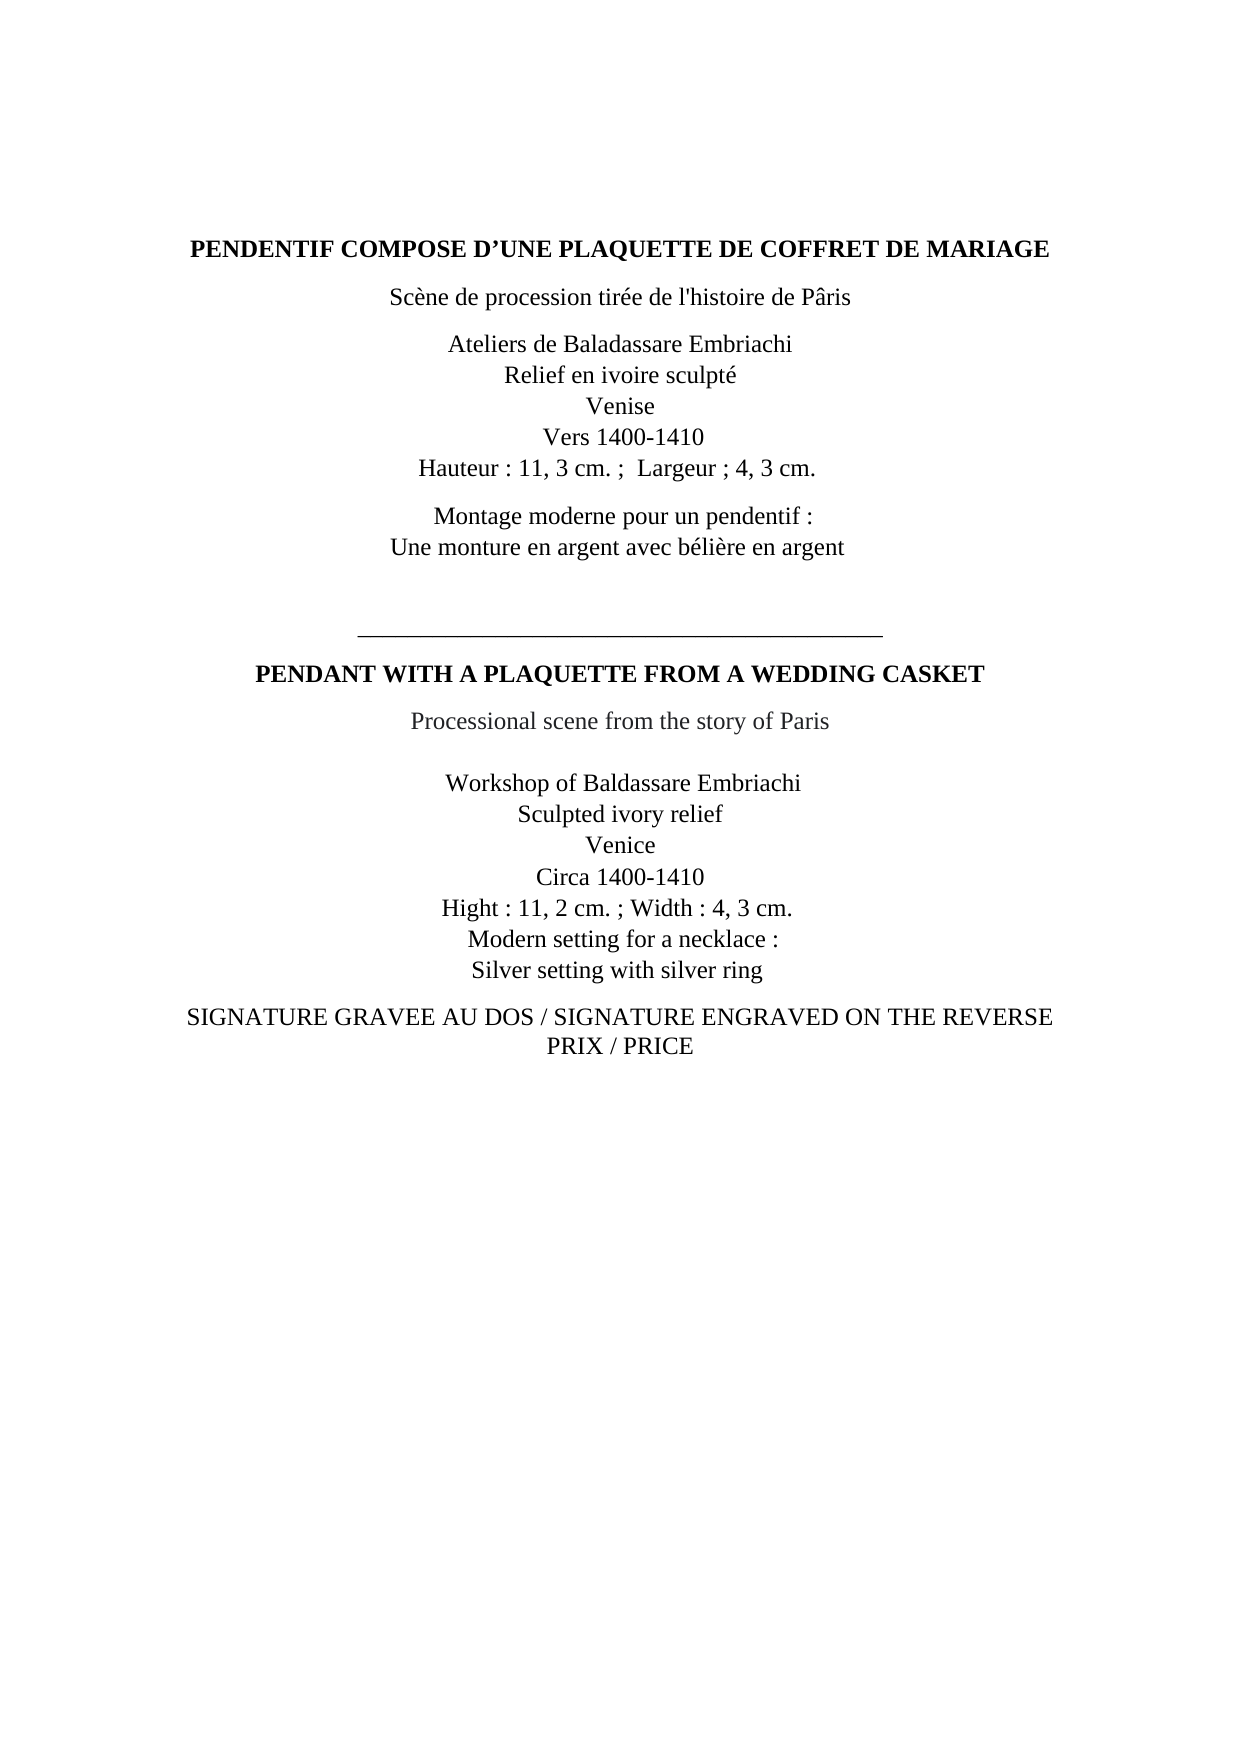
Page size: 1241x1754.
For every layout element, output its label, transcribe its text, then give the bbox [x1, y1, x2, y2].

text Ateliers de Baladassare Embriachi Relief en ivoire sculpté Venise Vers 1400-1410 Hauteur : 11, 3 cm. ; Largeur ; 4, 3 cm. [148, 329, 1093, 482]
text __________________________________________ [148, 611, 1093, 640]
text Scène de procession tirée de l'histoire de Pâris [148, 282, 1093, 310]
text PENDANT WITH A PLAQUETTE FROM A WEDDING CASKET [148, 659, 1093, 687]
text PRIX / PRICE [148, 1031, 1093, 1060]
text Workshop of Baldassare Embriachi Sculpted ivory relief Venice Circa 1400-1410 Hight : 11, 2 cm. ; Width : 4, 3 cm. Modern setting for a necklace : Silver setting with silver ring [148, 768, 1093, 983]
text Processional scene from the story of Paris [148, 706, 1093, 766]
text PENDENTIF COMPOSE D’UNE PLAQUETTE DE COFFRET DE MARIAGE [148, 234, 1093, 263]
text Montage moderne pour un pendentif : Une monture en argent avec bélière en argent [148, 501, 1093, 592]
text SIGNATURE GRAVEE AU DOS / SIGNATURE ENGRAVED ON THE REVERSE [148, 1002, 1093, 1031]
